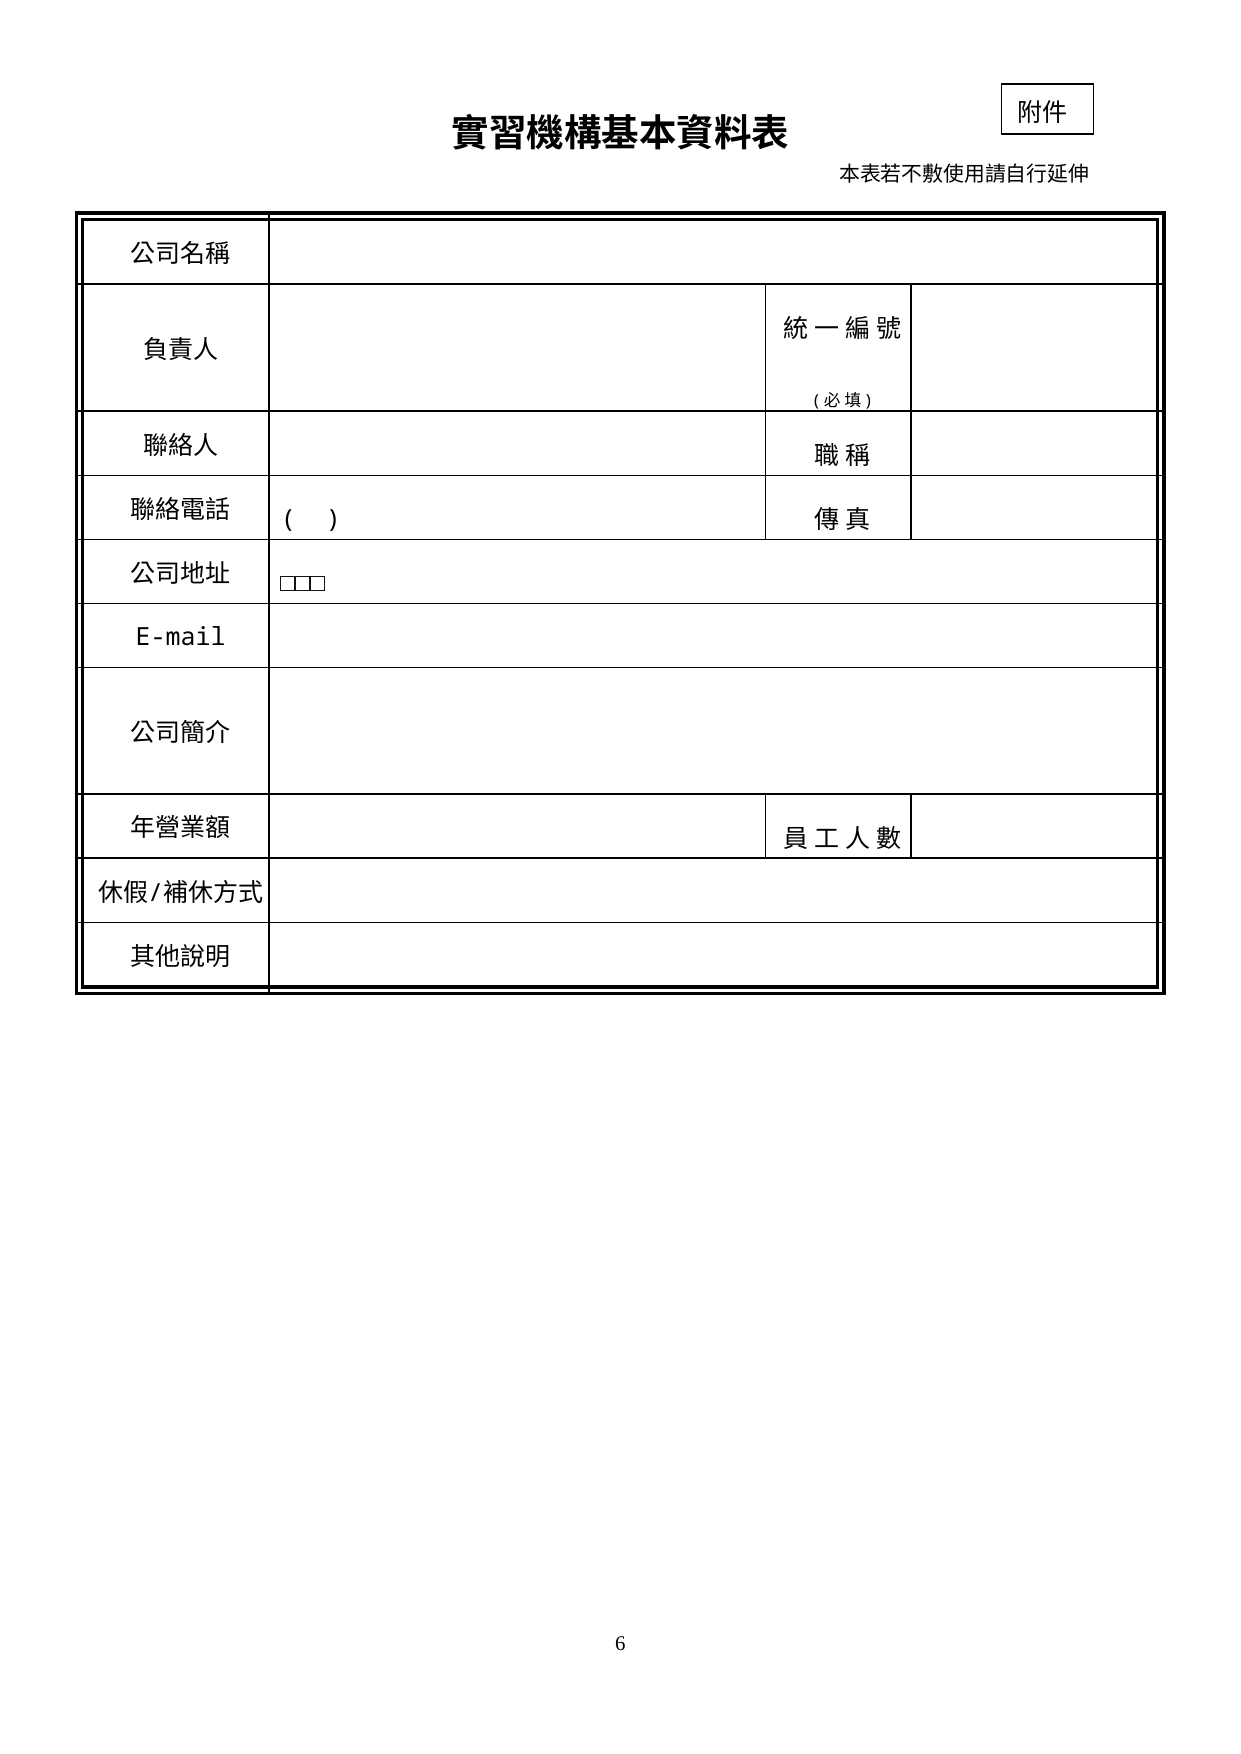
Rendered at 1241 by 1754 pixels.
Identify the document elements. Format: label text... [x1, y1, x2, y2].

table_cell 負責人 [84, 285, 268, 410]
table_cell [912, 795, 1156, 857]
table_cell 聯絡人 [84, 412, 268, 474]
table_cell [270, 923, 1156, 985]
text 實習機構基本資料表 [151, 103, 1089, 157]
table_cell 休假/補休方式 [84, 859, 268, 921]
table_cell E-mail [84, 604, 268, 667]
table_cell [270, 668, 1156, 793]
table_cell 公司簡介 [84, 668, 268, 793]
table_cell [912, 412, 1156, 474]
table_cell [912, 476, 1156, 538]
table_cell [270, 604, 1156, 667]
table_cell 公司地址 [84, 540, 268, 603]
table_cell [270, 285, 765, 410]
table_cell ( ) [270, 476, 765, 538]
table_cell □□□ [270, 540, 1156, 603]
table_cell [912, 285, 1156, 410]
table_cell 職稱 [766, 412, 910, 474]
table_cell 統一編號 (必填) [766, 285, 910, 410]
text 實習機構基本資料表 [1002, 85, 1093, 133]
table_header [270, 221, 1156, 283]
table_cell [270, 859, 1156, 921]
text 附件 [1017, 92, 1078, 126]
table_cell 年營業額 [84, 795, 268, 857]
text 本表若不敷使用請自行延伸 [151, 157, 1089, 187]
table_cell 員工人數 [766, 795, 910, 857]
table_header [270, 215, 1161, 283]
table_cell [270, 795, 765, 857]
table_cell [270, 412, 765, 474]
table_cell 聯絡電話 [84, 476, 268, 538]
table_cell 傳真 [766, 476, 910, 538]
table_header 公司名稱 [79, 215, 268, 283]
table_cell 其他說明 [84, 923, 268, 985]
